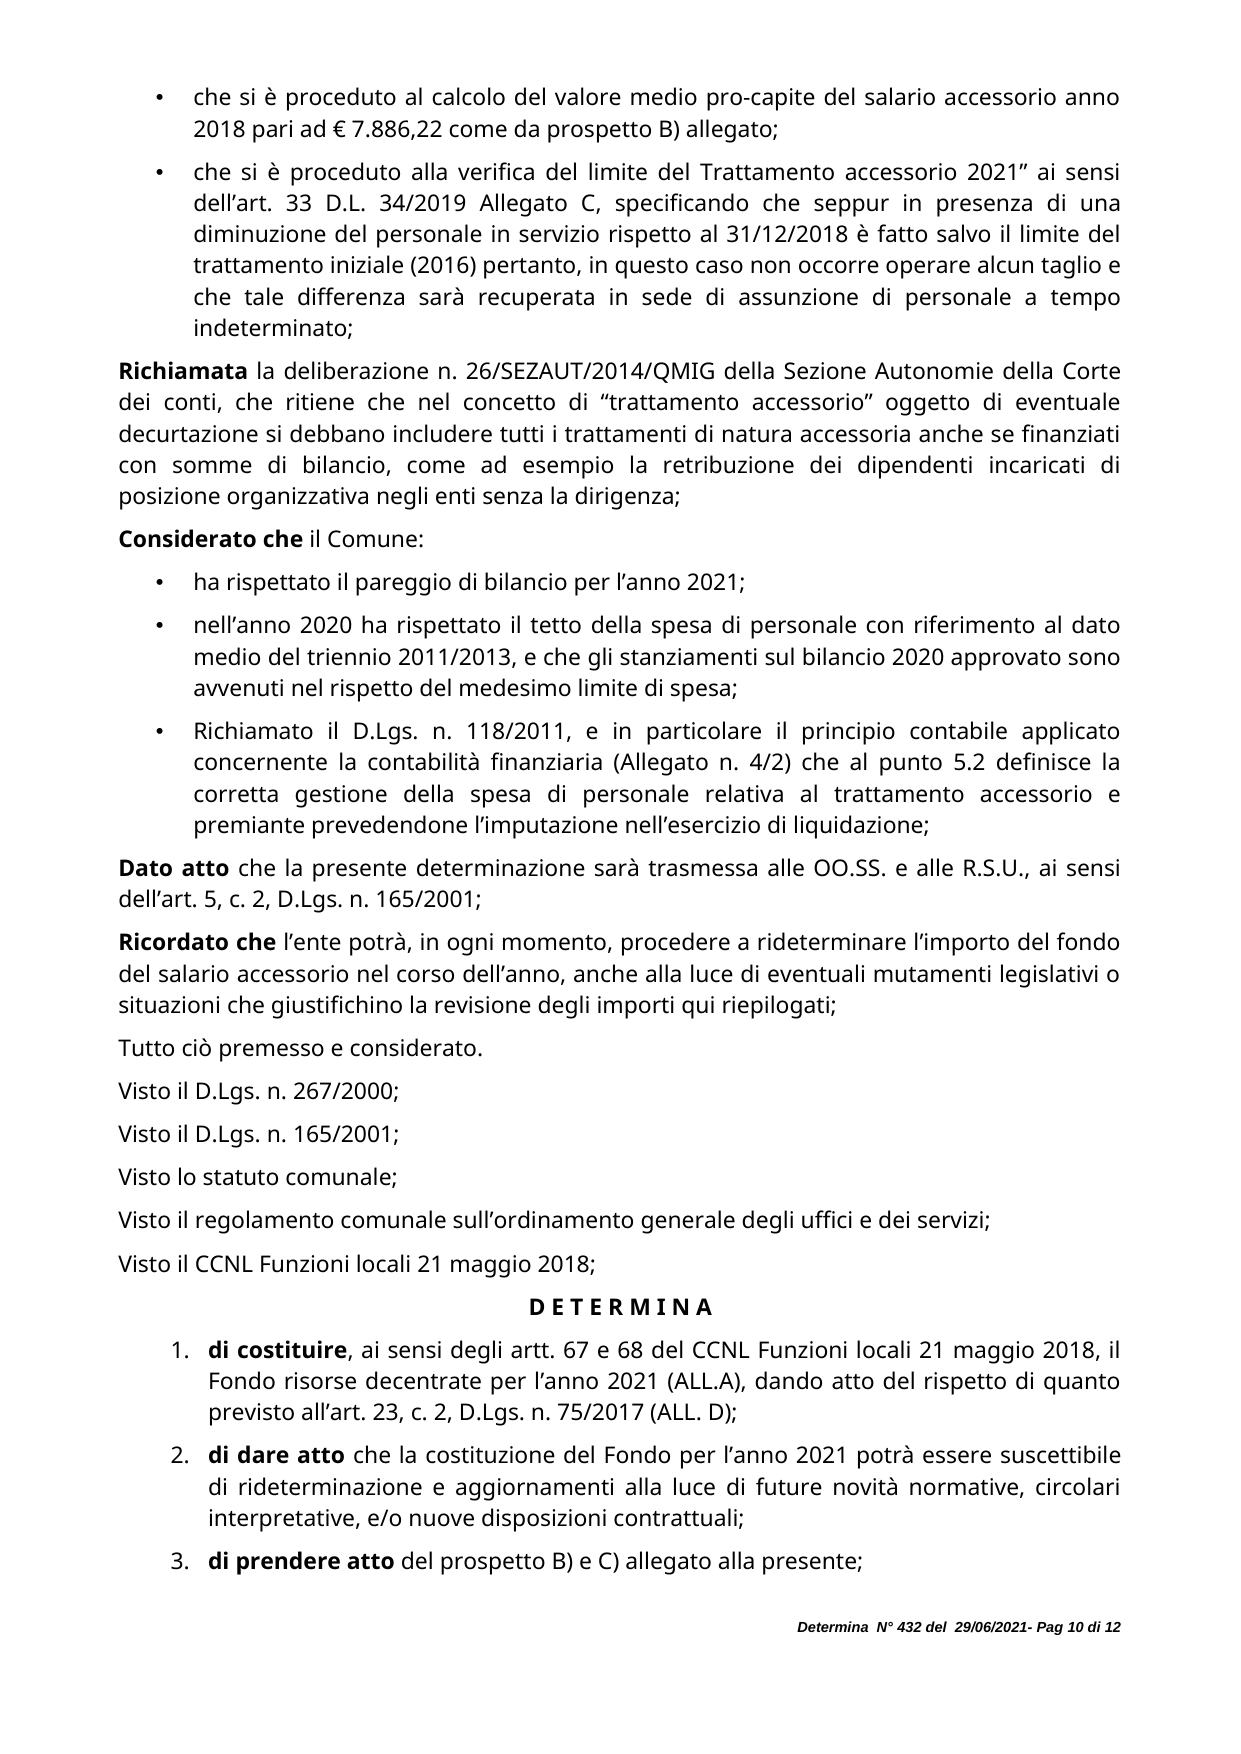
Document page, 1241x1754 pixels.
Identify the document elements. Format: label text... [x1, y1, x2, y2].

text Visto il D.Lgs. n. 267/2000; [118, 1075, 1122, 1106]
list di costituire, ai sensi degli artt. 67 e 68 del CCNL Funzioni locali 21 maggio 2018, il Fondo risorse decentrate per l’anno 2021 (ALL.A), dando atto del rispetto di quanto previsto all’art. 23, c. 2, D.Lgs. n. 75/2017 (ALL. D); [170, 1334, 1122, 1427]
text Visto il regolamento comunale sull’ordinamento generale degli uffici e dei servizi; [118, 1204, 1122, 1236]
text Dato atto che la presente determinazione sarà trasmessa alle OO.SS. e alle R.S.U., ai sensi dell’art. 5, c. 2, D.Lgs. n. 165/2001; [118, 852, 1122, 914]
list ha rispettato il pareggio di bilancio per l’anno 2021; [156, 566, 1122, 597]
text Visto lo statuto comunale; [118, 1161, 1122, 1192]
list nell’anno 2020 ha rispettato il tetto della spesa di personale con riferimento al dato medio del triennio 2011/2013, e che gli stanziamenti sul bilancio 2020 approvato sono avvenuti nel rispetto del medesimo limite di spesa; [156, 609, 1122, 703]
text Ricordato che l’ente potrà, in ogni momento, procedere a rideterminare l’importo del fondo del salario accessorio nel corso dell’anno, anche alla luce di eventuali mutamenti legislativi o situazioni che giustifichino la revisione degli importi qui riepilogati; [118, 926, 1122, 1020]
text Richiamata la deliberazione n. 26/SEZAUT/2014/QMIG della Sezione Autonomie della Corte dei conti, che ritiene che nel concetto di “trattamento accessorio” oggetto di eventuale decurtazione si debbano includere tutti i trattamenti di natura accessoria anche se finanziati con somme di bilancio, come ad esempio la retribuzione dei dipendenti incaricati di posizione organizzativa negli enti senza la dirigenza; [118, 355, 1122, 511]
text Visto il D.Lgs. n. 165/2001; [118, 1118, 1122, 1149]
list Richiamato il D.Lgs. n. 118/2011, e in particolare il principio contabile applicato concernente la contabilità finanziaria (Allegato n. 4/2) che al punto 5.2 definisce la corretta gestione della spesa di personale relativa al trattamento accessorio e premiante prevedendone l’imputazione nell’esercizio di liquidazione; [156, 715, 1122, 840]
list di prendere atto del prospetto B) e C) allegato alla presente; [170, 1545, 1122, 1576]
list che si è proceduto al calcolo del valore medio pro-capite del salario accessorio anno 2018 pari ad € 7.886,22 come da prospetto B) allegato; [156, 81, 1122, 144]
text Considerato che il Comune: [118, 523, 1122, 554]
list che si è proceduto alla verifica del limite del Trattamento accessorio 2021” ai sensi dell’art. 33 D.L. 34/2019 Allegato C, specificando che seppur in presenza di una diminuzione del personale in servizio rispetto al 31/12/2018 è fatto salvo il limite del trattamento iniziale (2016) pertanto, in questo caso non occorre operare alcun taglio e che tale differenza sarà recuperata in sede di assunzione di personale a tempo indeterminato; [156, 156, 1122, 343]
list di dare atto che la costituzione del Fondo per l’anno 2021 potrà essere suscettibile di rideterminazione e aggiornamenti alla luce di future novità normative, circolari interpretative, e/o nuove disposizioni contrattuali; [170, 1439, 1122, 1533]
text Tutto ciò premesso e considerato. [118, 1032, 1122, 1063]
text D E T E R M I N A [118, 1291, 1122, 1322]
text Visto il CCNL Funzioni locali 21 maggio 2018; [118, 1247, 1122, 1279]
